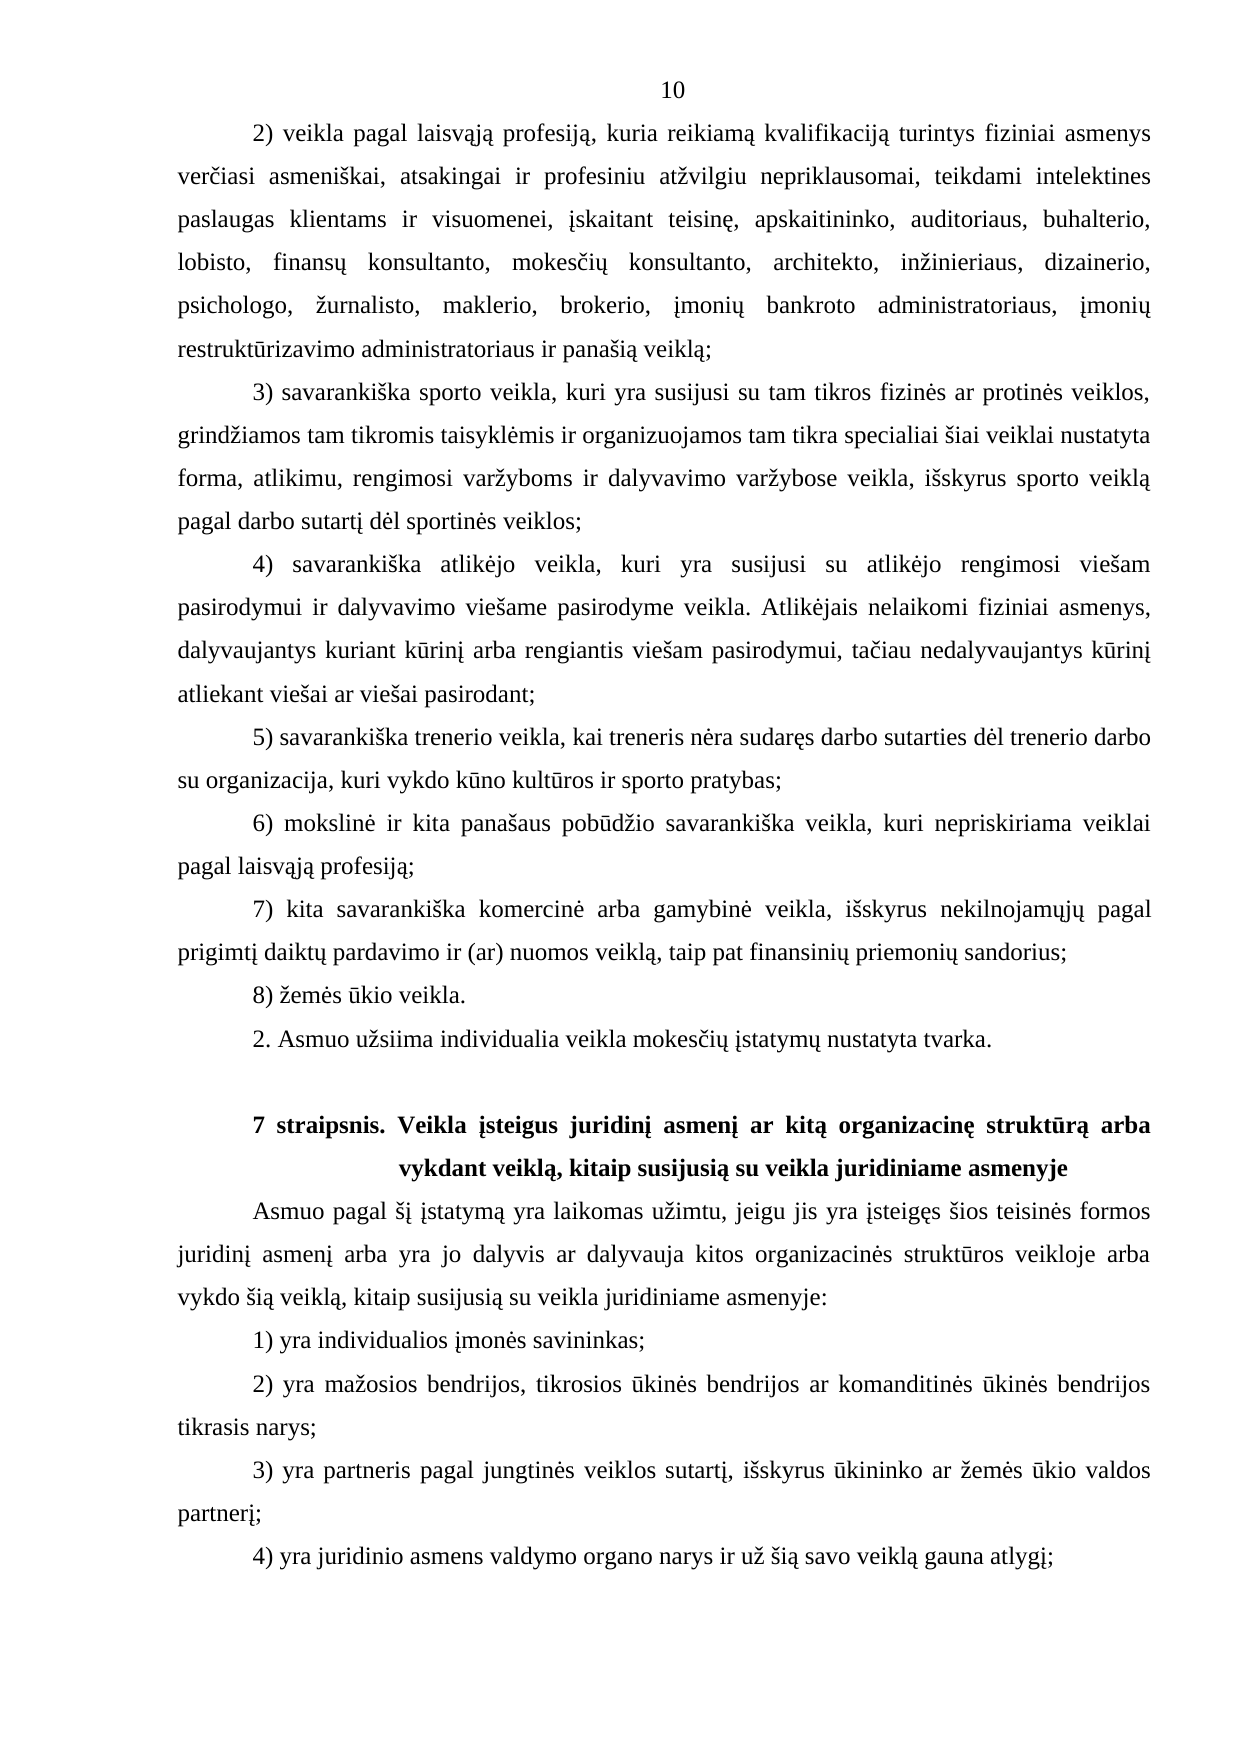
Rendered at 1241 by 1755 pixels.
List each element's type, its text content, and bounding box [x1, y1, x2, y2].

text 5) savarankiška trenerio veikla, kai treneris nėra sudaręs darbo sutarties dėl trenerio darbo su organizacija, kuri vykdo kūno kultūros ir sporto pratybas; [177, 722, 1152, 794]
text 8) žemės ūkio veikla. [177, 981, 1152, 1009]
text 2) yra mažosios bendrijos, tikrosios ūkinės bendrijos ar komanditinės ūkinės bendrijos tikrasis narys; [177, 1369, 1152, 1441]
text 4) yra juridinio asmens valdymo organo narys ir už šią savo veiklą gauna atlygį; [177, 1541, 1152, 1570]
text 3) yra partneris pagal jungtinės veiklos sutartį, išskyrus ūkininko ar žemės ūkio valdos partnerį; [177, 1455, 1152, 1527]
text 2. Asmuo užsiima individualia veikla mokesčių įstatymų nustatyta tvarka. [177, 1024, 1152, 1052]
text 6) mokslinė ir kita panašaus pobūdžio savarankiška veikla, kuri nepriskiriama veiklai pagal laisvąją profesiją; [177, 808, 1152, 880]
text 7 straipsnis. Veikla įsteigus juridinį asmenį ar kitą organizacinę struktūrą arba vykdant veiklą, kitaip susijusią su veikla juridiniame asmenyje [252, 1110, 1152, 1182]
text 3) savarankiška sporto veikla, kuri yra susijusi su tam tikros fizinės ar protinės veiklos, grindžiamos tam tikromis taisyklėmis ir organizuojamos tam tikra specialiai šiai veiklai nustatyta forma, atlikimu, rengimosi varžyboms ir dalyvavimo varžybose veikla, išskyrus sporto veiklą pagal darbo sutartį dėl sportinės veiklos; [177, 377, 1152, 535]
text 4) savarankiška atlikėjo veikla, kuri yra susijusi su atlikėjo rengimosi viešam pasirodymui ir dalyvavimo viešame pasirodyme veikla. Atlikėjais nelaikomi fiziniai asmenys, dalyvaujantys kuriant kūrinį arba rengiantis viešam pasirodymui, tačiau nedalyvaujantys kūrinį atliekant viešai ar viešai pasirodant; [177, 549, 1152, 707]
text 2) veikla pagal laisvąją profesiją, kuria reikiamą kvalifikaciją turintys fiziniai asmenys verčiasi asmeniškai, atsakingai ir profesiniu atžvilgiu nepriklausomai, teikdami intelektines paslaugas klientams ir visuomenei, įskaitant teisinę, apskaitininko, auditoriaus, buhalterio, lobisto, finansų konsultanto, mokesčių konsultanto, architekto, inžinieriaus, dizainerio, psichologo, žurnalisto, maklerio, brokerio, įmonių bankroto administratoriaus, įmonių restruktūrizavimo administratoriaus ir panašią veiklą; [177, 118, 1152, 362]
text 7) kita savarankiška komercinė arba gamybinė veikla, išskyrus nekilnojamųjų pagal prigimtį daiktų pardavimo ir (ar) nuomos veiklą, taip pat finansinių priemonių sandorius; [177, 894, 1152, 966]
text 1) yra individualios įmonės savininkas; [177, 1326, 1152, 1354]
text Asmuo pagal šį įstatymą yra laikomas užimtu, jeigu jis yra įsteigęs šios teisinės formos juridinį asmenį arba yra jo dalyvis ar dalyvauja kitos organizacinės struktūros veikloje arba vykdo šią veiklą, kitaip susijusią su veikla juridiniame asmenyje: [177, 1196, 1152, 1311]
